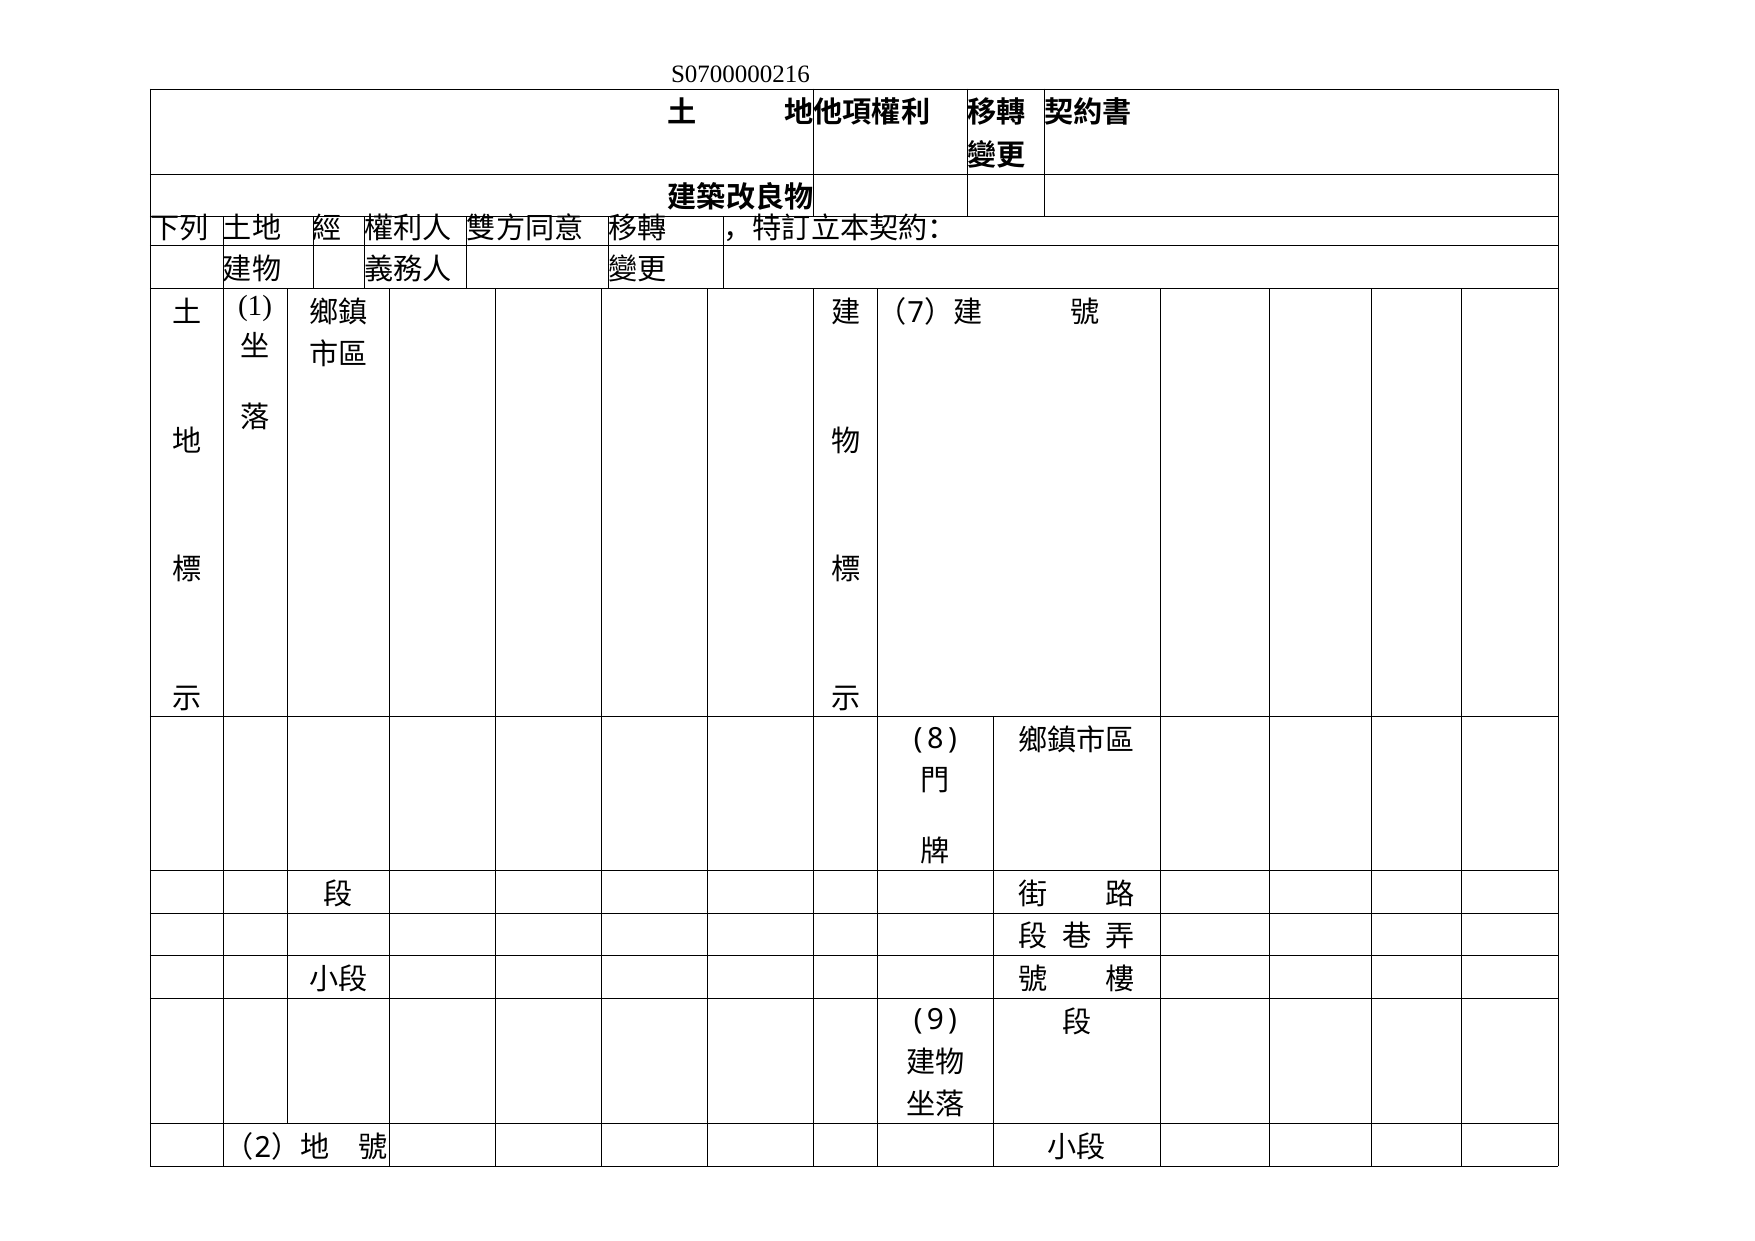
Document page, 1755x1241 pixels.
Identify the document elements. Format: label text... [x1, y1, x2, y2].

table_cell [224, 871, 287, 913]
table_cell 移轉 [609, 217, 723, 245]
table_cell [390, 999, 495, 1123]
table_cell [390, 1124, 495, 1166]
table_cell [878, 956, 993, 998]
table_cell 義務人 [365, 246, 466, 288]
table_cell 變更 [609, 246, 723, 288]
table_cell 段 巷 弄 [994, 914, 1160, 955]
table_cell [814, 175, 967, 216]
table_cell [1270, 289, 1371, 716]
table_cell [1161, 999, 1269, 1123]
table_cell [1462, 999, 1558, 1123]
table_cell [151, 1124, 223, 1166]
table_cell [878, 871, 993, 913]
table_cell [708, 871, 813, 913]
table_cell [1270, 956, 1371, 998]
table_cell [602, 871, 707, 913]
table_cell [602, 999, 707, 1123]
table_cell [1462, 871, 1558, 913]
table_cell 街 路 [994, 871, 1160, 913]
table_cell [602, 289, 707, 716]
table_cell [814, 871, 877, 913]
table_cell [968, 175, 1044, 216]
table_cell [224, 914, 287, 955]
table_cell [708, 717, 813, 870]
table_cell [878, 1124, 993, 1166]
table_cell （7）建 號 [878, 289, 1160, 716]
table_cell [602, 717, 707, 870]
table_cell 小段 [288, 956, 389, 998]
table_cell [1372, 956, 1461, 998]
table_cell [1270, 717, 1371, 870]
table_cell [708, 1124, 813, 1166]
table_cell 段 [288, 871, 389, 913]
table_cell 建物 [224, 246, 313, 288]
table_cell [288, 914, 389, 955]
table_cell 段 [994, 999, 1160, 1123]
table_cell 土地 [224, 217, 313, 245]
table_cell 權利人 [365, 217, 466, 245]
table_cell [1462, 289, 1558, 716]
table_cell 建築改良物 [151, 175, 813, 216]
table_cell [496, 871, 601, 913]
table_cell [151, 871, 223, 913]
table_cell [224, 956, 287, 998]
table_header 土 地 [151, 90, 813, 173]
table_cell [1161, 1124, 1269, 1166]
table_cell 小段 [994, 1124, 1160, 1166]
table_cell [496, 914, 601, 955]
table_cell [814, 717, 877, 870]
table_cell [151, 246, 223, 288]
table_cell 下列 [151, 217, 223, 245]
table_cell [814, 1124, 877, 1166]
table_header 契約書 [1045, 90, 1558, 173]
table_cell [708, 914, 813, 955]
table_cell [1372, 717, 1461, 870]
table_cell [288, 717, 389, 870]
table_cell (9) 建物 坐落 [878, 999, 993, 1123]
table_cell [288, 999, 389, 1123]
table_cell [1372, 871, 1461, 913]
table_cell [724, 246, 1558, 288]
table_cell [151, 717, 223, 870]
table_cell [151, 999, 223, 1123]
table_cell [1161, 956, 1269, 998]
table_cell （2）地 號 [224, 1124, 389, 1166]
table_cell [1462, 914, 1558, 955]
table_cell [602, 956, 707, 998]
table_cell [1372, 999, 1461, 1123]
table_cell 土 地 標 示 [151, 289, 223, 716]
table_cell [390, 289, 495, 716]
table_cell [496, 999, 601, 1123]
table_cell [1270, 999, 1371, 1123]
table_cell [1045, 175, 1558, 216]
table_cell 號 樓 [994, 956, 1160, 998]
table_cell [1462, 956, 1558, 998]
table_cell [1372, 914, 1461, 955]
table_cell [390, 956, 495, 998]
table_cell [1462, 1124, 1558, 1166]
table_cell [390, 871, 495, 913]
table_cell [496, 1124, 601, 1166]
table_cell [602, 914, 707, 955]
table_header 移轉 變更 [968, 90, 1044, 173]
table_cell [224, 999, 287, 1123]
table_cell 建 物 標 示 [814, 289, 877, 716]
table_cell [496, 289, 601, 716]
table_cell [1270, 871, 1371, 913]
table_cell [602, 1124, 707, 1166]
table_cell [1462, 717, 1558, 870]
table_cell [496, 717, 601, 870]
table_cell [390, 717, 495, 870]
table_cell 經 [314, 217, 364, 245]
table_cell [814, 999, 877, 1123]
table_cell [814, 914, 877, 955]
table_cell ，特訂立本契約： [724, 217, 1558, 245]
table_cell [814, 956, 877, 998]
table_cell [708, 999, 813, 1123]
table_cell [151, 956, 223, 998]
table_cell [1161, 289, 1269, 716]
table_cell [878, 914, 993, 955]
table_cell [1372, 289, 1461, 716]
table_cell [1372, 1124, 1461, 1166]
table_cell [151, 914, 223, 955]
table_cell [314, 246, 364, 288]
table_header 他項權利 [814, 90, 967, 173]
table_cell (1) 坐 落 [224, 289, 287, 716]
table_cell [224, 717, 287, 870]
table_cell [1270, 1124, 1371, 1166]
table_cell [496, 956, 601, 998]
table_cell [1161, 717, 1269, 870]
table_cell [390, 914, 495, 955]
table_cell [1161, 914, 1269, 955]
table_cell 雙方同意 [467, 217, 608, 245]
table_cell 鄉鎮市區 [994, 717, 1160, 870]
table_cell [1161, 871, 1269, 913]
table_cell (8) 門 牌 [878, 717, 993, 870]
table_cell [708, 289, 813, 716]
table_cell [467, 246, 608, 288]
table_cell 鄉鎮 市區 [288, 289, 389, 716]
table_cell [708, 956, 813, 998]
table_cell [1270, 914, 1371, 955]
